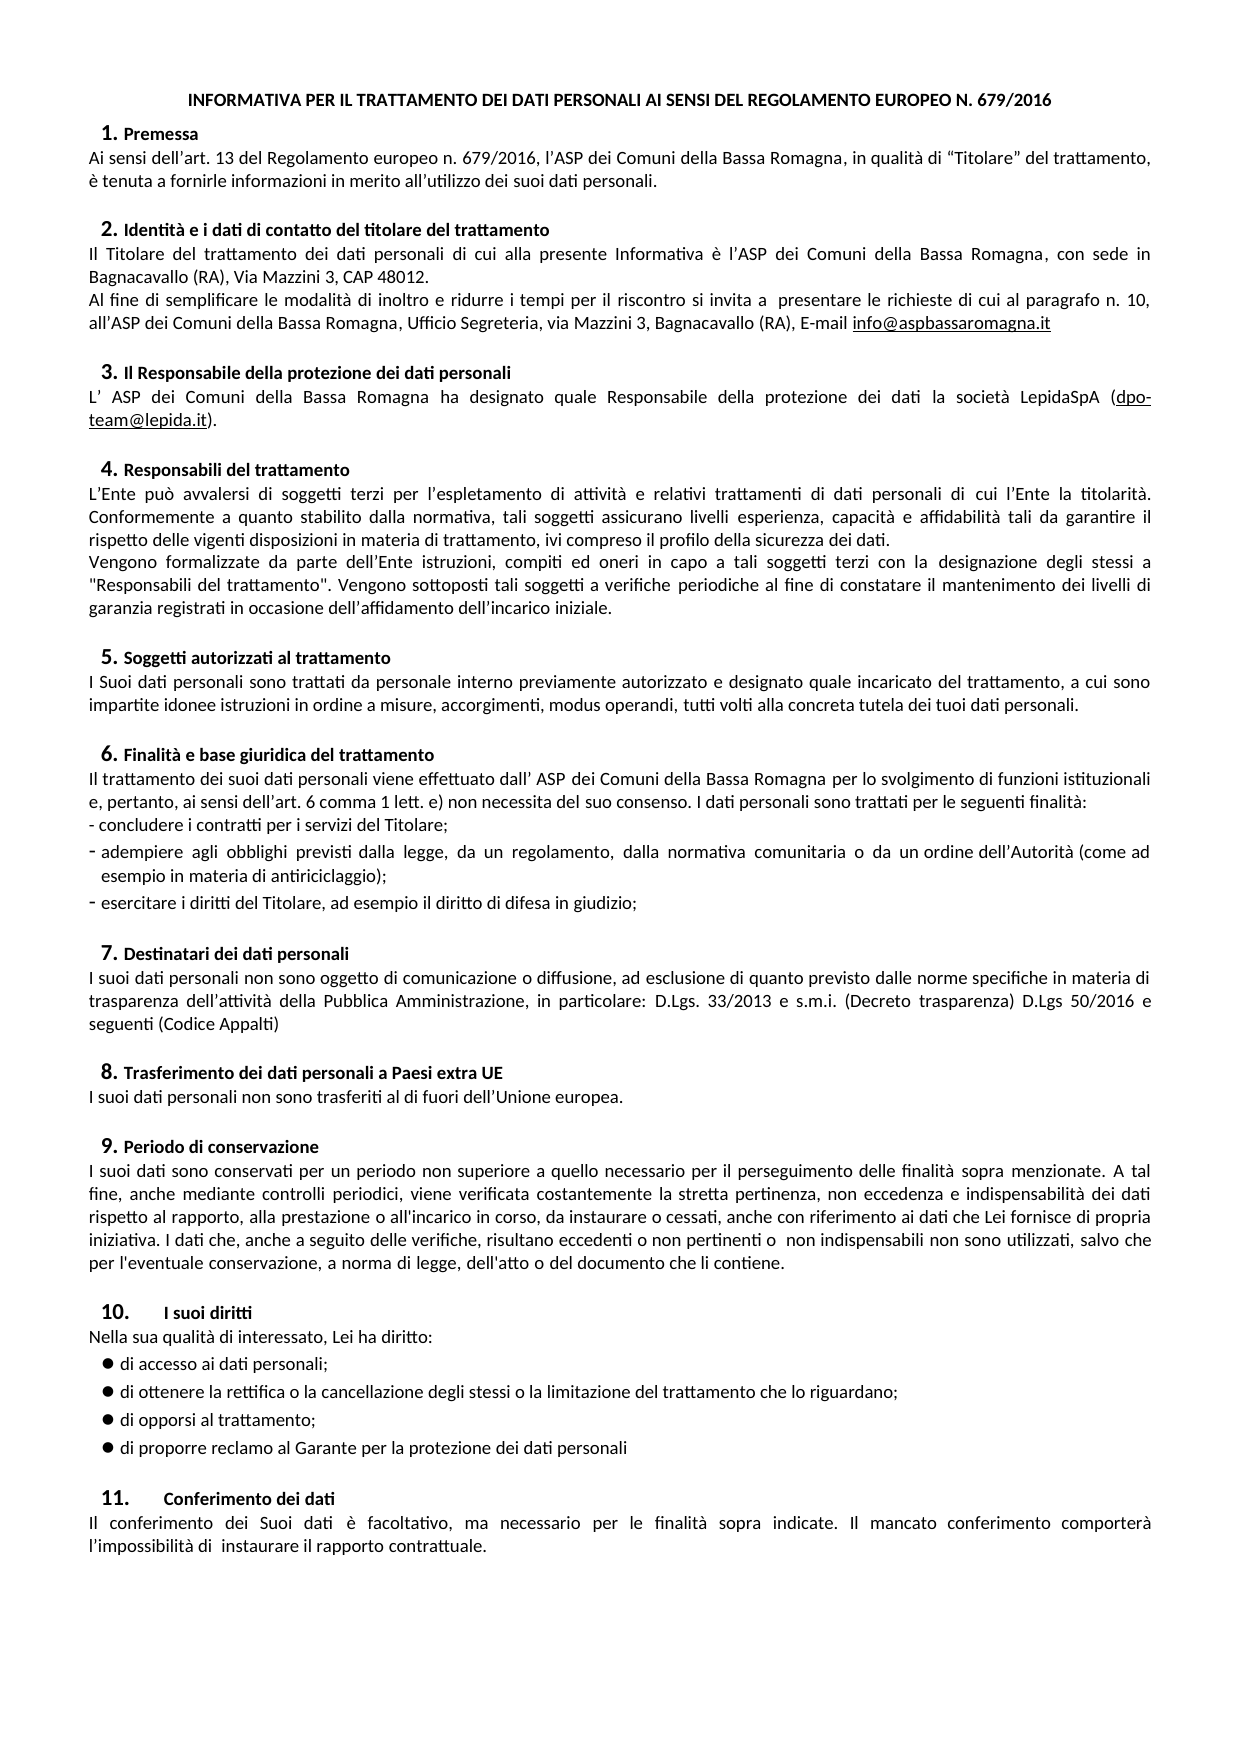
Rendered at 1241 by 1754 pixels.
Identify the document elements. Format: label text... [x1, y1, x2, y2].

text I Suoi dati personali sono trattati da personale interno previamente autorizzato e designato quale incaricato del trattamento, a cui sono impartite idonee istruzioni in ordine a misure, accorgimenti, modus operandi, tutti volti alla concreta tutela dei tuoi dati personali. [89, 670, 1152, 716]
list Conferimento dei dati [101, 1483, 1152, 1511]
text Il Titolare del trattamento dei dati personali di cui alla presente Informativa è l’ASP dei Comuni della Bassa Romagna, con sede in Bagnacavallo (RA), Via Mazzini 3, CAP 48012. [89, 243, 1152, 288]
text - concludere i contratti per i servizi del Titolare; [89, 813, 1152, 836]
list I suoi diritti [101, 1297, 1152, 1325]
list Finalità e base giuridica del trattamento [101, 739, 1152, 767]
list di opporsi al trattamento; [101, 1404, 1152, 1432]
text Nella sua qualità di interessato, Lei ha diritto: [89, 1325, 1152, 1348]
text Al fine di semplificare le modalità di inoltro e ridurre i tempi per il riscontro si invita a presentare le richieste di cui al paragrafo n. 10, all’ASP dei Comuni della Bassa Romagna, Ufficio Segreteria, via Mazzini 3, Bagnacavallo (RA), E-mail info@aspbassaromagna.it [89, 288, 1152, 334]
list Identità e i dati di contatto del titolare del trattamento [101, 214, 1152, 243]
text Ai sensi dell’art. 13 del Regolamento europeo n. 679/2016, l’ASP dei Comuni della Bassa Romagna, in qualità di “Titolare” del trattamento, è tenuta a fornirle informazioni in merito all’utilizzo dei suoi dati personali. [89, 146, 1152, 192]
text L’ ASP dei Comuni della Bassa Romagna ha designato quale Responsabile della protezione dei dati la società LepidaSpA (dpo-team@lepida.it). [89, 385, 1152, 431]
list Premessa [101, 118, 1152, 146]
list Il Responsabile della protezione dei dati personali [101, 357, 1152, 385]
text Il conferimento dei Suoi dati è facoltativo, ma necessario per le finalità sopra indicate. Il mancato conferimento comporterà l’impossibilità di instaurare il rapporto contrattuale. [89, 1511, 1152, 1557]
list adempiere agli obblighi previsti dalla legge, da un regolamento, dalla normativa comunitaria o da un ordine dell’Autorità (come ad esempio in materia di antiriciclaggio); [88, 836, 1152, 887]
text I suoi dati personali non sono trasferiti al di fuori dell’Unione europea. [89, 1086, 1152, 1108]
text I suoi dati personali non sono oggetto di comunicazione o diffusione, ad esclusione di quanto previsto dalle norme specifiche in materia di trasparenza dell’attività della Pubblica Amministrazione, in particolare: D.Lgs. 33/2013 e s.m.i. (Decreto trasparenza) D.Lgs 50/2016 e seguenti (Codice Appalti) [89, 966, 1152, 1034]
text I suoi dati sono conservati per un periodo non superiore a quello necessario per il perseguimento delle finalità sopra menzionate. A tal fine, anche mediante controlli periodici, viene verificata costantemente la stretta pertinenza, non eccedenza e indispensabilità dei dati rispetto al rapporto, alla prestazione o all'incarico in corso, da instaurare o cessati, anche con riferimento ai dati che Lei fornisce di propria iniziativa. I dati che, anche a seguito delle verifiche, risultano eccedenti o non pertinenti o non indispensabili non sono utilizzati, salvo che per l'eventuale conservazione, a norma di legge, dell'atto o del documento che li contiene. [89, 1159, 1152, 1274]
list di ottenere la rettifica o la cancellazione degli stessi o la limitazione del trattamento che lo riguardano; [101, 1376, 1152, 1404]
list Trasferimento dei dati personali a Paesi extra UE [101, 1057, 1152, 1086]
text Il trattamento dei suoi dati personali viene effettuato dall’ ASP dei Comuni della Bassa Romagna per lo svolgimento di funzioni istituzionali e, pertanto, ai sensi dell’art. 6 comma 1 lett. e) non necessita del suo consenso. I dati personali sono trattati per le seguenti finalità: [89, 767, 1152, 813]
list Soggetti autorizzati al trattamento [101, 642, 1152, 670]
list Responsabili del trattamento [101, 454, 1152, 482]
list Periodo di conservazione [101, 1131, 1152, 1159]
text INFORMATIVA PER IL TRATTAMENTO DEI DATI PERSONALI AI SENSI DEL REGOLAMENTO EUROPEO N. 679/2016 [89, 89, 1152, 112]
list Destinatari dei dati personali [101, 938, 1152, 966]
text L’Ente può avvalersi di soggetti terzi per l’espletamento di attività e relativi trattamenti di dati personali di cui l’Ente la titolarità. Conformemente a quanto stabilito dalla normativa, tali soggetti assicurano livelli esperienza, capacità e affidabilità tali da garantire il rispetto delle vigenti disposizioni in materia di trattamento, ivi compreso il profilo della sicurezza dei dati. [89, 482, 1152, 551]
list di proporre reclamo al Garante per la protezione dei dati personali [101, 1432, 1152, 1460]
text Vengono formalizzate da parte dell’Ente istruzioni, compiti ed oneri in capo a tali soggetti terzi con la designazione degli stessi a "Responsabili del trattamento". Vengono sottoposti tali soggetti a verifiche periodiche al fine di constatare il mantenimento dei livelli di garanzia registrati in occasione dell’affidamento dell’incarico iniziale. [89, 551, 1152, 619]
list esercitare i diritti del Titolare, ad esempio il diritto di difesa in giudizio; [88, 887, 1152, 915]
list di accesso ai dati personali; [101, 1348, 1152, 1376]
